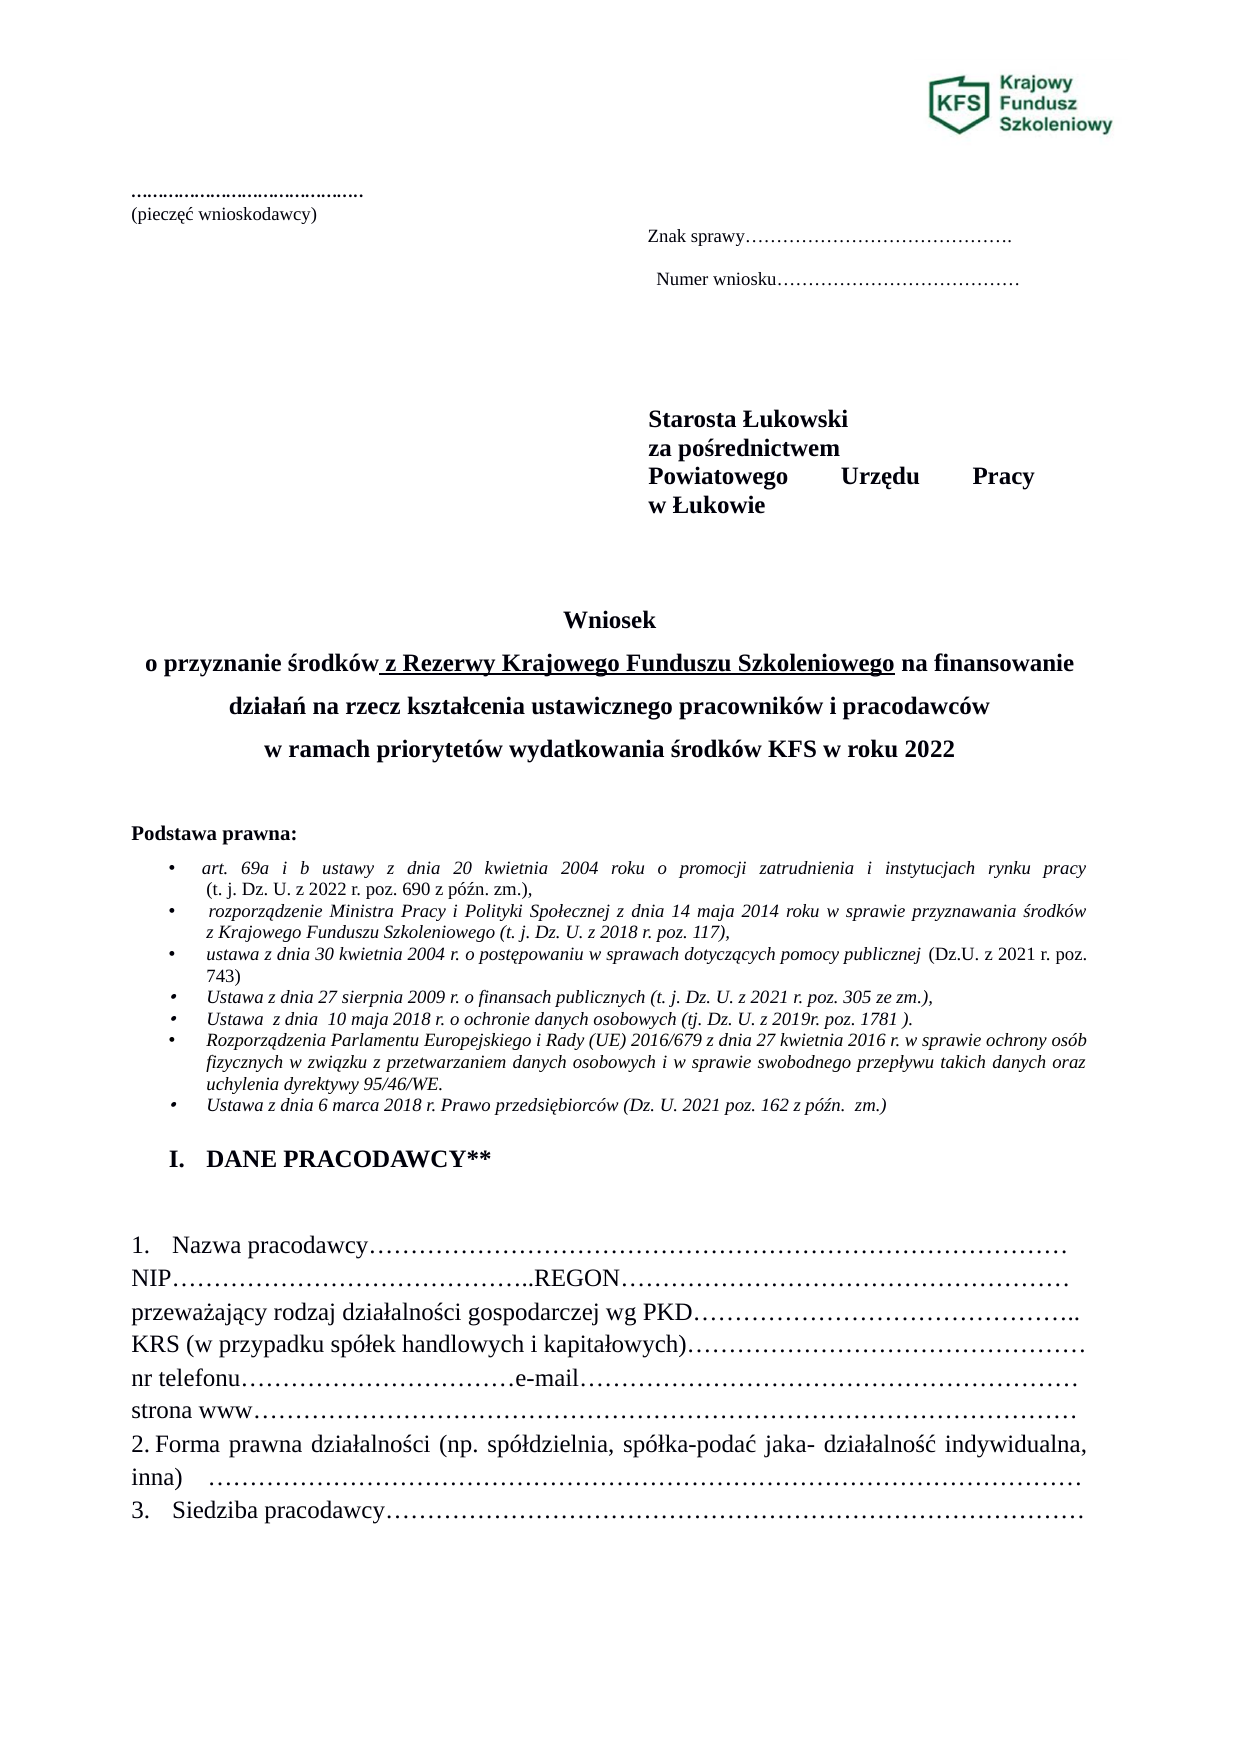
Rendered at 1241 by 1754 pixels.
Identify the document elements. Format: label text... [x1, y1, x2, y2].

picture [913, 59, 1128, 150]
list Ustawa z dnia 10 maja 2018 r. o ochronie danych osobowych (tj. Dz. U. z 2019r. poz. 1781 ). [169, 1008, 1087, 1029]
list KRS (w przypadku spółek handlowych i kapitałowych)………………………………………… [131, 1329, 1087, 1358]
list DANE PRACODAWCY** [169, 1144, 1087, 1173]
list Siedziba pracodawcy………………………………………………………………………… [131, 1495, 1087, 1523]
text Numer wniosku………………………………… [131, 268, 1087, 289]
list NIP……………………………………..REGON……………………………………………… [131, 1263, 1087, 1292]
list przeważający rodzaj działalności gospodarczej wg PKD……………………………………….. [131, 1297, 1087, 1325]
list Rozporządzenia Parlamentu Europejskiego i Rady (UE) 2016/679 z dnia 27 kwietnia 2016 r. w sprawie ochrony osób fizycznych w związku z przetwarzaniem danych osobowych i w sprawie swobodnego przepływu takich danych oraz uchylenia dyrektywy 95/46/WE. [169, 1029, 1087, 1094]
list Nazwa pracodawcy………………………………………………………………………… [131, 1231, 1087, 1259]
list art. 69a i b ustawy z dnia 20 kwietnia 2004 roku o promocji zatrudnienia i instytucjach rynku pracy (t. j. Dz. U. z 2022 r. poz. 690 z późn. zm.), [169, 857, 1087, 900]
text o przyznanie środków z Rezerwy Krajowego Funduszu Szkoleniowego na finansowanie działań na rzecz kształcenia ustawicznego pracowników i pracodawców w ramach priorytetów wydatkowania środków KFS w roku 2022 [131, 648, 1087, 763]
list ustawa z dnia 30 kwietnia 2004 r. o postępowaniu w sprawach dotyczących pomocy publicznej (Dz.U. z 2021 r. poz. 743) [169, 943, 1087, 986]
text …………………………………….. [131, 175, 1087, 203]
text Podstawa prawna: [131, 821, 1087, 845]
text Starosta Łukowski [131, 404, 1087, 433]
list rozporządzenie Ministra Pracy i Polityki Społecznej z dnia 14 maja 2014 roku w sprawie przyznawania środków z Krajowego Funduszu Szkoleniowego (t. j. Dz. U. z 2018 r. poz. 117), [169, 900, 1087, 943]
text Powiatowego Urzędu Pracy w Łukowie [648, 461, 1087, 519]
list Ustawa z dnia 6 marca 2018 r. Prawo przedsiębiorców (Dz. U. 2021 poz. 162 z późn. zm.) [169, 1094, 1087, 1116]
list Forma prawna działalności (np. spółdzielnia, spółka-podać jaka- działalność indywidualna, inna) …………………………………………………………………………………………… [131, 1429, 1087, 1490]
text Znak sprawy……………………………………. [574, 224, 1087, 246]
list Ustawa z dnia 27 sierpnia 2009 r. o finansach publicznych (t. j. Dz. U. z 2021 r. poz. 305 ze zm.), [169, 986, 1087, 1008]
list nr telefonu……………………………e-mail…………………………………………………… [131, 1363, 1087, 1391]
list strona www……………………………………………………………………………………… [131, 1396, 1087, 1424]
text za pośrednictwem [618, 433, 1087, 461]
text Wniosek [131, 605, 1087, 634]
text (pieczęć wnioskodawcy) [131, 203, 1087, 224]
